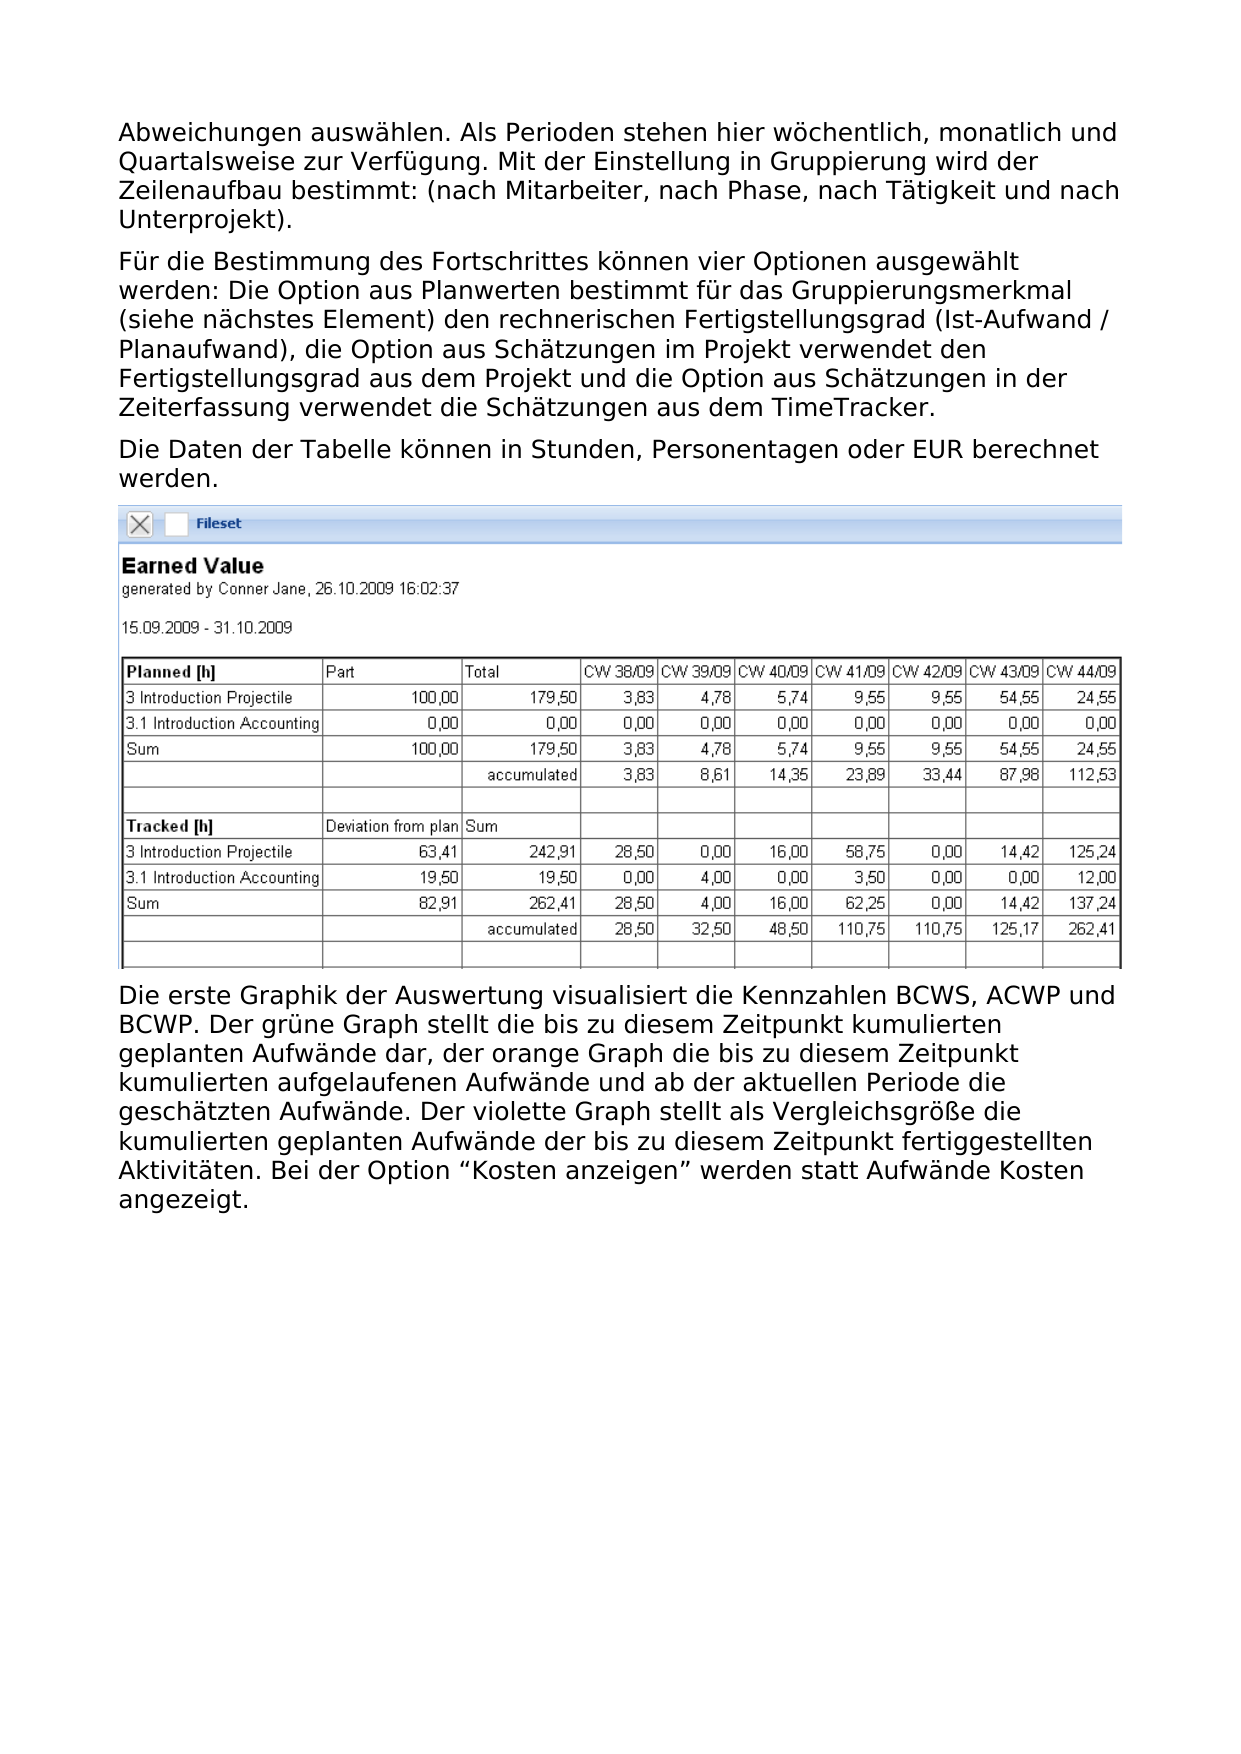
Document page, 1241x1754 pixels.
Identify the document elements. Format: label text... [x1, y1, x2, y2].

text Die Daten der Tabelle können in Stunden, Personentagen oder EUR berechnet werden. [118, 435, 1122, 493]
text Abweichungen auswählen. Als Perioden stehen hier wöchentlich, monatlich und Quartalsweise zur Verfügung. Mit der Einstellung in Gruppierung wird der Zeilenaufbau bestimmt: (nach Mitarbeiter, nach Phase, nach Tätigkeit und nach Unterprojekt). [118, 118, 1122, 235]
text Für die Bestimmung des Fortschrittes können vier Optionen ausgewählt werden: Die Option aus Planwerten bestimmt für das Gruppierungsmerkmal (siehe nächstes Element) den rechnerischen Fertigstellungsgrad (Ist-Aufwand / Planaufwand), die Option aus Schätzungen im Projekt verwendet den Fertigstellungsgrad aus dem Projekt und die Option aus Schätzungen in der Zeiterfassung verwendet die Schätzungen aus dem TimeTracker. [118, 247, 1122, 422]
picture [118, 505, 1123, 969]
text Die erste Graphik der Auswertung visualisiert die Kennzahlen BCWS, ACWP und BCWP. Der grüne Graph stellt die bis zu diesem Zeitpunkt kumulierten geplanten Aufwände dar, der orange Graph die bis zu diesem Zeitpunkt kumulierten aufgelaufenen Aufwände und ab der aktuellen Periode die geschätzten Aufwände. Der violette Graph stellt als Vergleichsgröße die kumulierten geplanten Aufwände der bis zu diesem Zeitpunkt fertiggestellten Aktivitäten. Bei der Option “Kosten anzeigen” werden statt Aufwände Kosten angezeigt. [118, 981, 1122, 1214]
